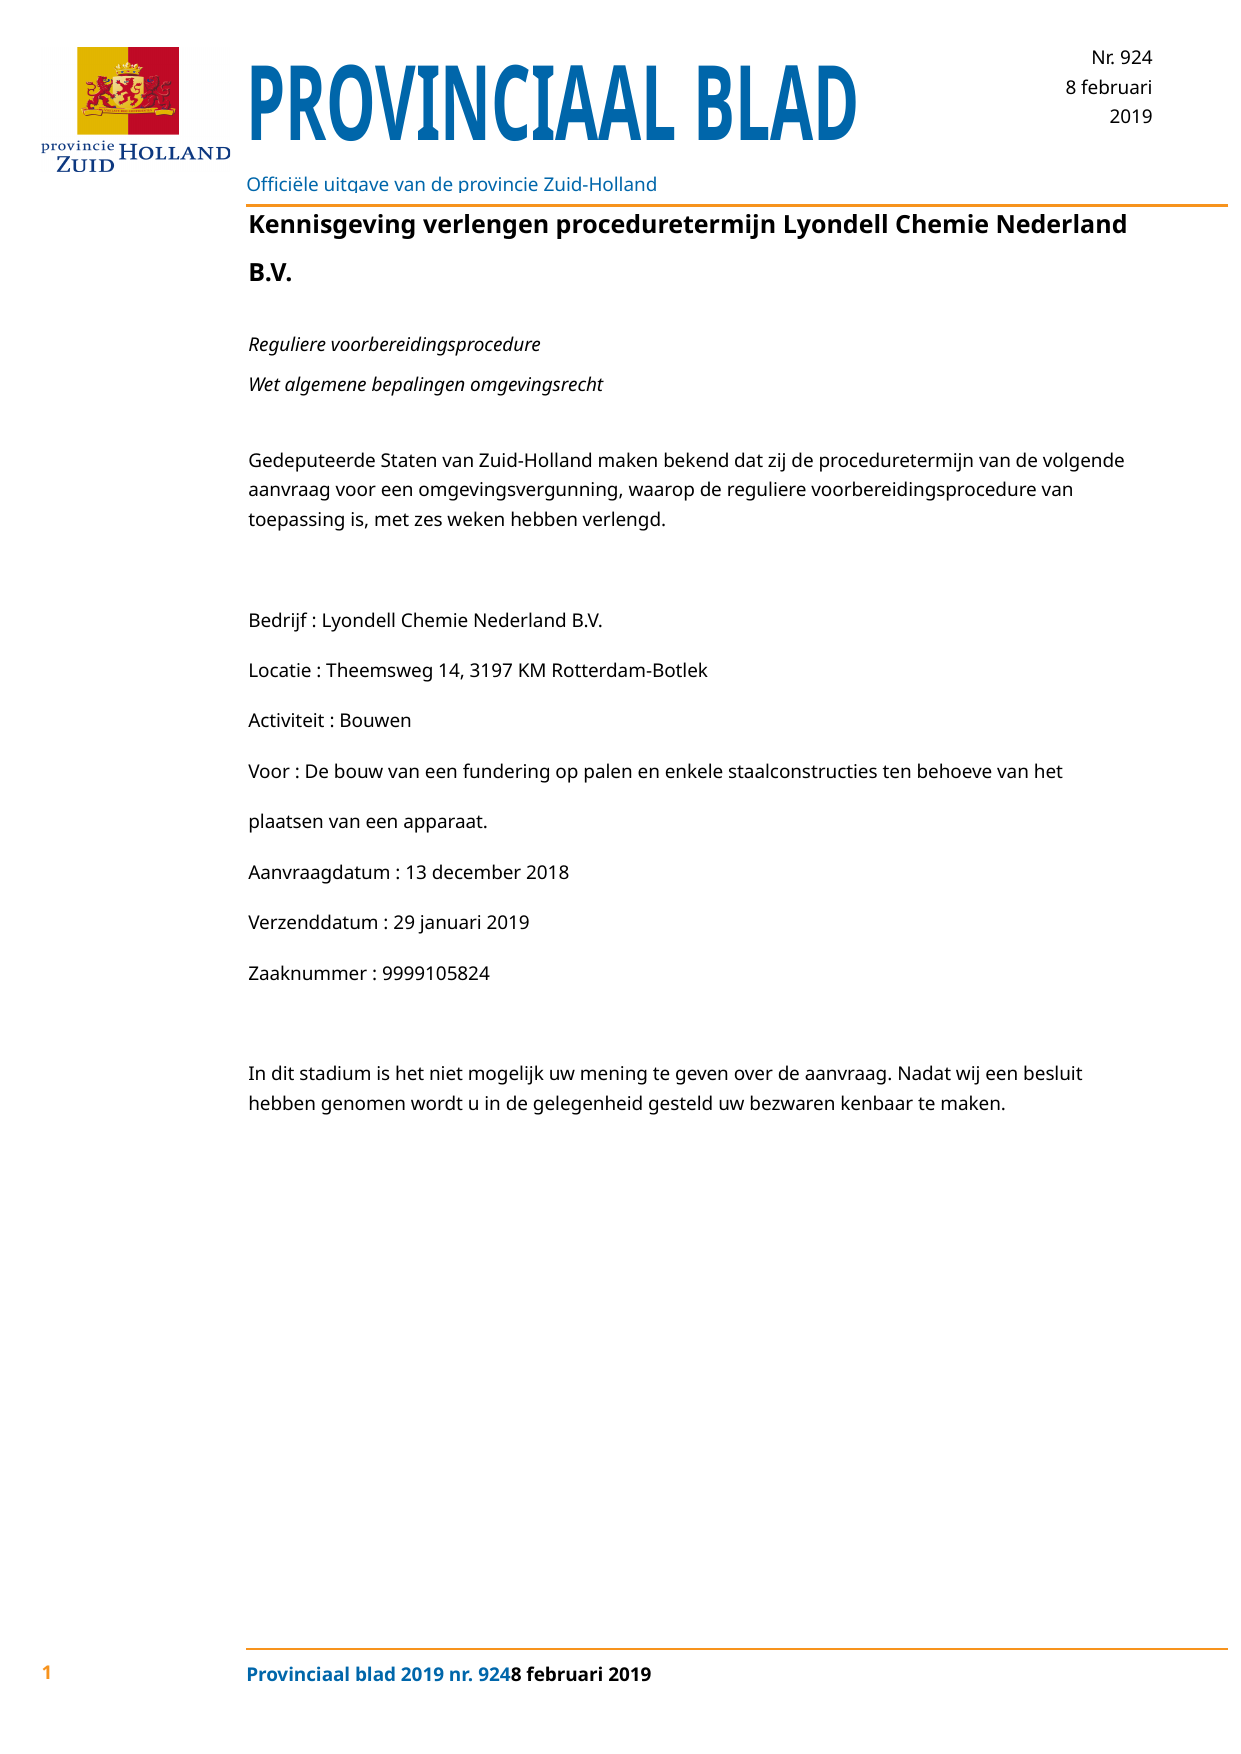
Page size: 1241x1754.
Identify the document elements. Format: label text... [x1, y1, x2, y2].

text Reguliere voorbereidingsprocedure [248, 331, 1152, 357]
text Activiteit : Bouwen [248, 708, 1152, 733]
text In dit stadium is het niet mogelijk uw mening te geven over de aanvraag. Nadat wij een besluit hebben genomen wordt u in de gelegenheid gesteld uw bezwaren kenbaar te maken. [248, 1061, 1152, 1116]
text plaatsen van een apparaat. [248, 808, 1152, 834]
text Locatie : Theemsweg 14, 3197 KM Rotterdam-Botlek [248, 657, 1152, 683]
text Wet algemene bepalingen omgevingsrecht [248, 371, 1152, 396]
text Kennisgeving verlengen proceduretermijn Lyondell Chemie Nederland B.V. [248, 207, 1152, 288]
text Verzenddatum : 29 januari 2019 [248, 909, 1152, 935]
text Bedrijf : Lyondell Chemie Nederland B.V. [248, 607, 1152, 633]
text Aanvraagdatum : 13 december 2018 [248, 859, 1152, 885]
text Gedeputeerde Staten van Zuid-Holland maken bekend dat zij de proceduretermijn van de volgende aanvraag voor een omgevingsvergunning, waarop de reguliere voorbereidingsprocedure van toepassing is, met zes weken hebben verlengd. [248, 447, 1152, 532]
picture [41, 47, 231, 172]
text Zaaknummer : 9999105824 [248, 960, 1152, 986]
text Voor : De bouw van een fundering op palen en enkele staalconstructies ten behoeve van het [248, 758, 1152, 784]
